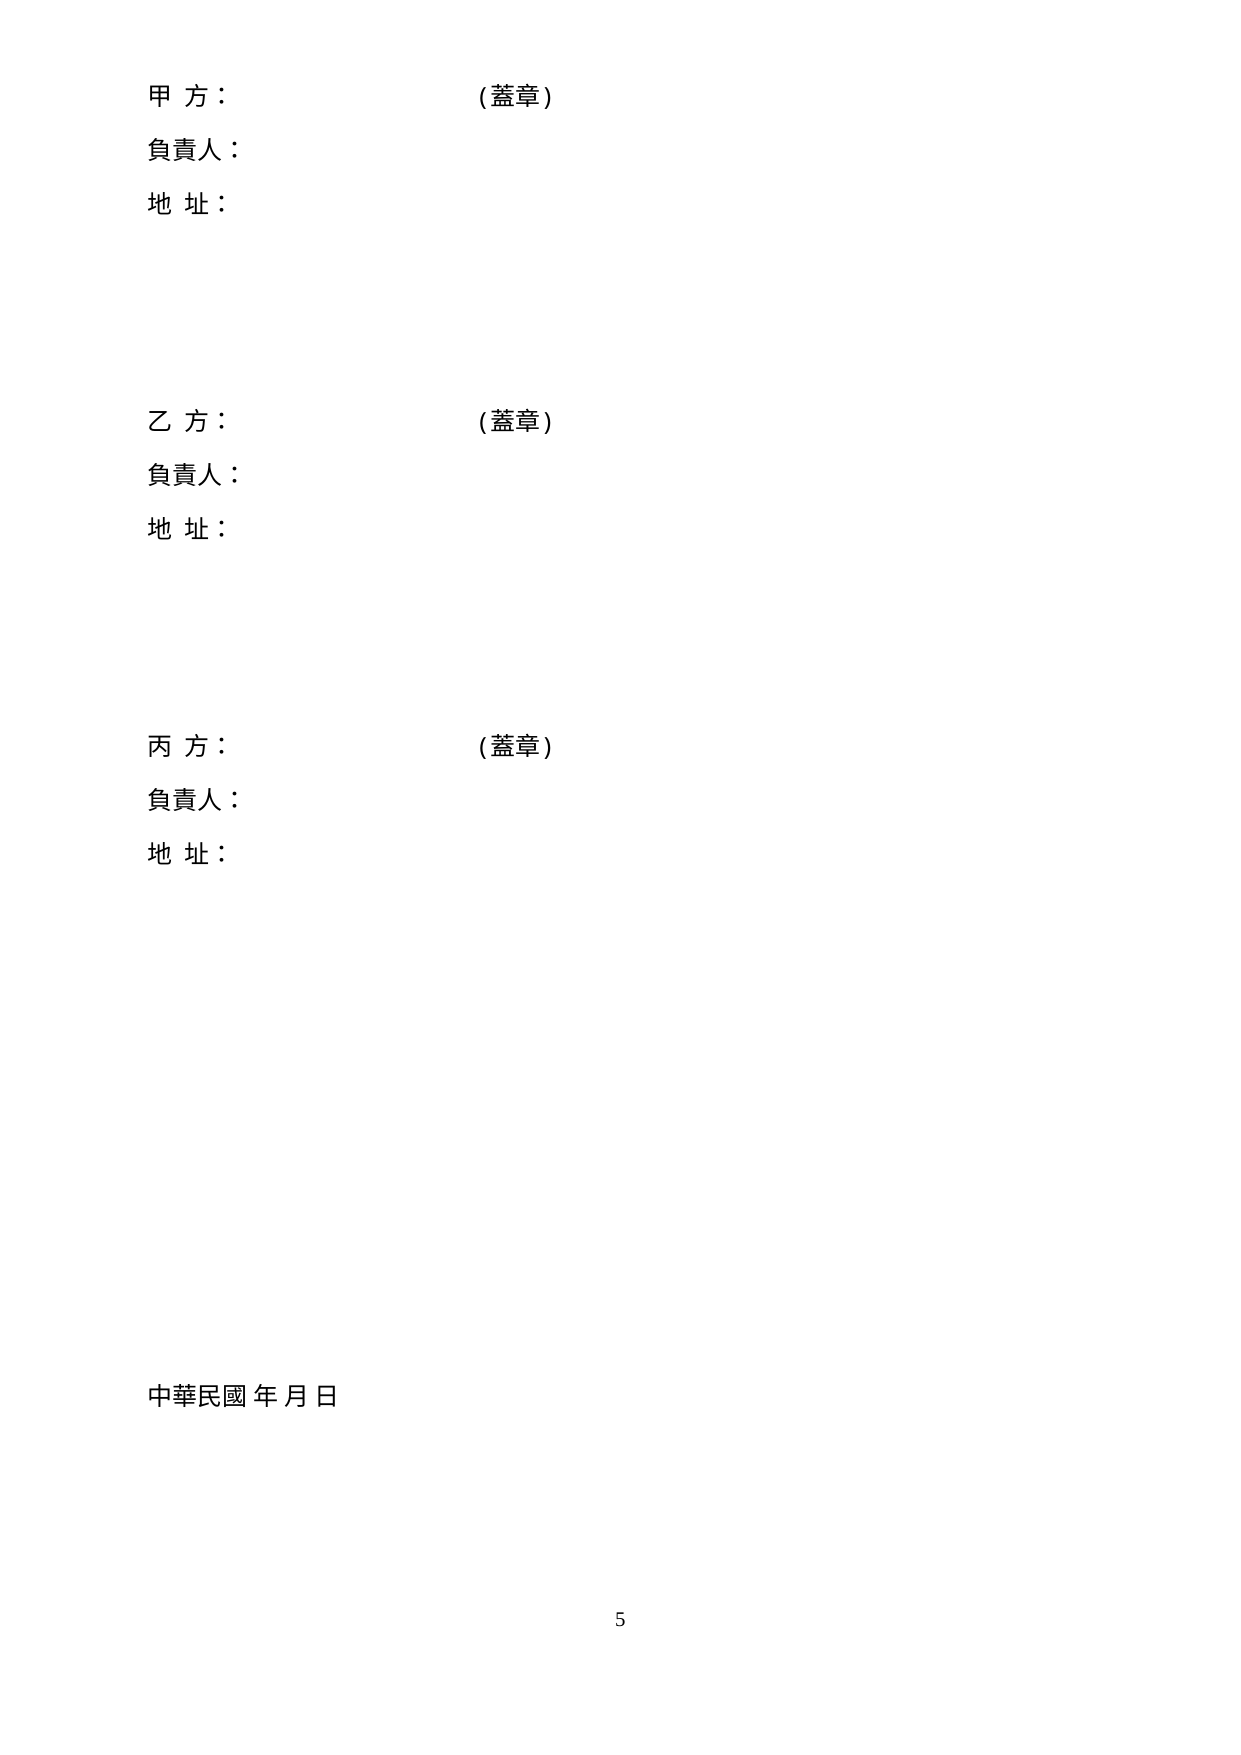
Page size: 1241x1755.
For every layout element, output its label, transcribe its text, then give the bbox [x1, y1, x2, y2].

text 地 址： [148, 180, 1093, 222]
text 地 址： [148, 830, 1093, 872]
text 負責人： [148, 451, 1093, 492]
text 中華民國 年 月 日 [148, 1372, 1093, 1413]
text 負責人： [148, 776, 1093, 817]
text 甲 方： (蓋章) [148, 72, 1093, 113]
text 丙 方： (蓋章) [148, 722, 1093, 763]
text 負責人： [148, 126, 1093, 167]
text 乙 方： (蓋章) [148, 397, 1093, 438]
text 地 址： [148, 505, 1093, 547]
